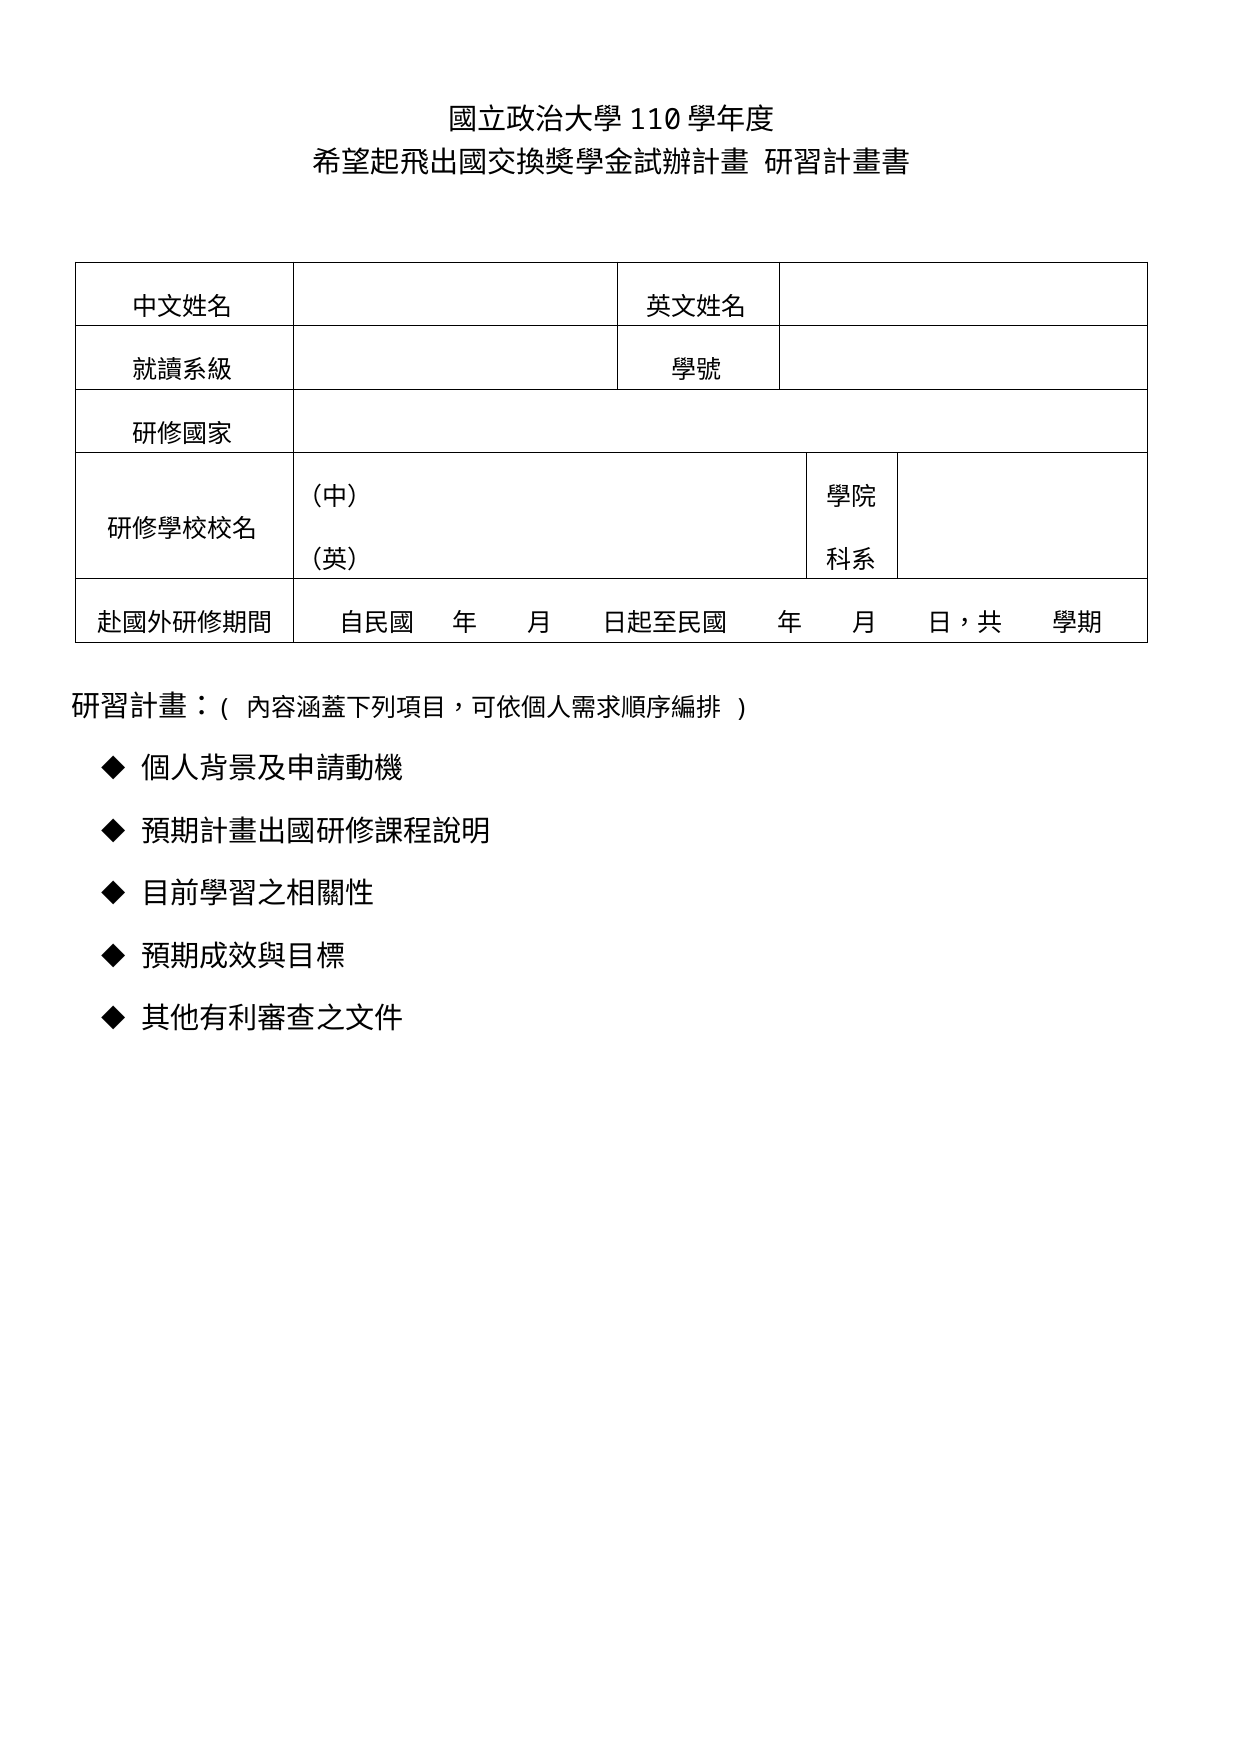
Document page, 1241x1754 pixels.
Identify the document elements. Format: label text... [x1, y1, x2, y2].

table_header 英文姓名 [618, 263, 779, 325]
table_cell 就讀系級 [76, 326, 293, 389]
table_cell 自民國 年 月 日起至民國 年 月 日，共 學期 [294, 579, 1147, 642]
table_cell [294, 326, 617, 389]
table_header [780, 263, 1147, 325]
list 其他有利審查之文件 [98, 974, 1152, 1037]
list 預期成效與目標 [98, 912, 1152, 974]
table_cell 赴國外研修期間 [76, 579, 293, 642]
text 研習計畫：( 內容涵蓋下列項目，可依個人需求順序編排 ) [71, 662, 1152, 724]
table_cell [294, 390, 1147, 452]
table_cell （中） （英） [294, 453, 806, 578]
table_cell [780, 326, 1147, 389]
table_header [294, 263, 617, 325]
table_cell 學院 科系 [807, 453, 897, 578]
table_cell [898, 453, 1147, 578]
table_cell 研修學校校名 [76, 453, 293, 578]
table_cell 學號 [618, 326, 779, 389]
list 個人背景及申請動機 [98, 724, 1152, 787]
list 預期計畫出國研修課程說明 [98, 787, 1152, 849]
table_header 中文姓名 [76, 263, 293, 325]
table_cell 研修國家 [76, 390, 293, 452]
text 希望起飛出國交換奬學金試辦計畫 研習計畫書 [71, 138, 1152, 180]
list 目前學習之相關性 [98, 849, 1152, 912]
text 國立政治大學110學年度 [71, 96, 1152, 138]
